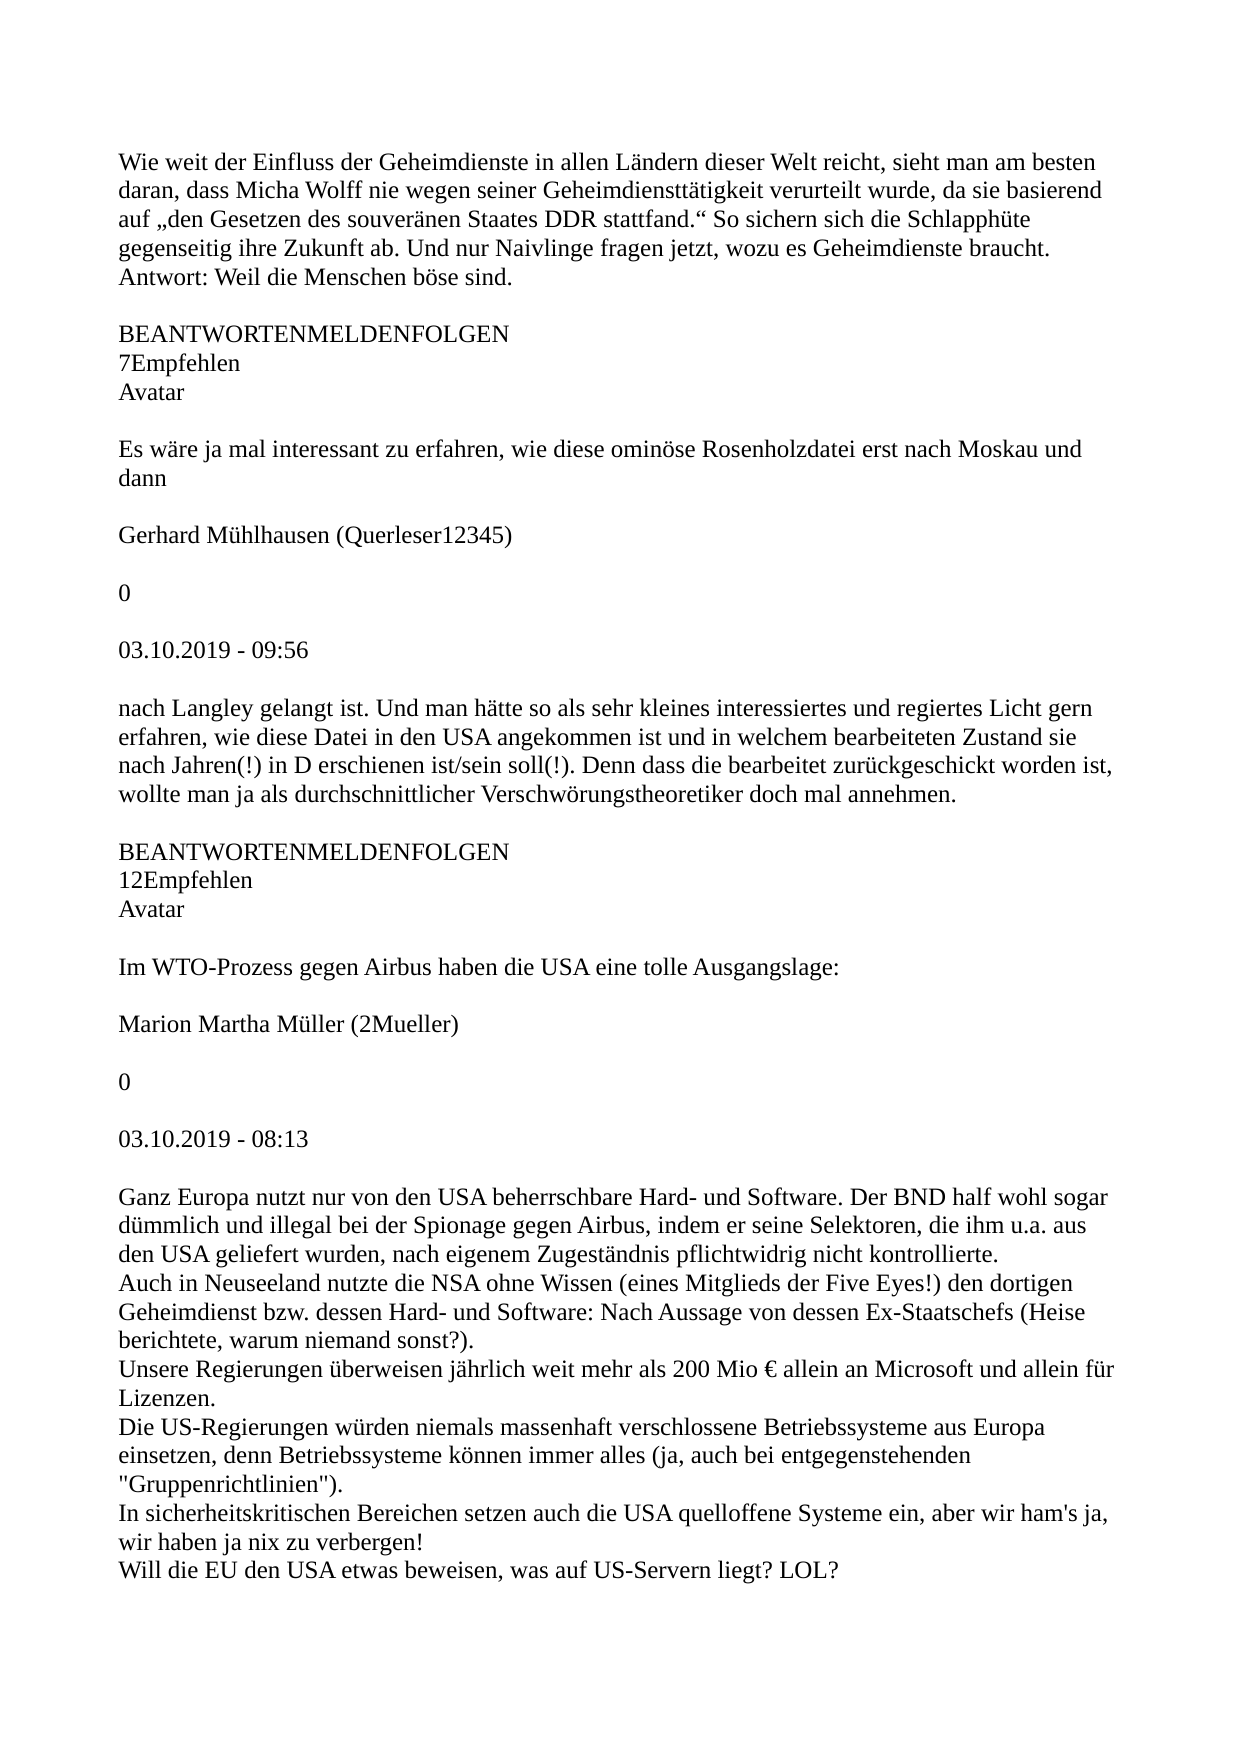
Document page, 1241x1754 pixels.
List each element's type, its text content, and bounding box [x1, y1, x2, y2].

text Im WTO-Prozess gegen Airbus haben die USA eine tolle Ausgangslage: [118, 952, 1122, 981]
text Ganz Europa nutzt nur von den USA beherrschbare Hard- und Software. Der BND half wohl sogar dümmlich und illegal bei der Spionage gegen Airbus, indem er seine Selektoren, die ihm u.a. aus den USA geliefert wurden, nach eigenem Zugeständnis pflichtwidrig nicht kontrollierte. [118, 1182, 1122, 1268]
text 0 [118, 578, 1122, 607]
text Es wäre ja mal interessant zu erfahren, wie diese ominöse Rosenholzdatei erst nach Moskau und dann [118, 434, 1122, 492]
text Marion Martha Müller (2Mueller) [118, 1009, 1122, 1038]
text In sicherheitskritischen Bereichen setzen auch die USA quelloffene Systeme ein, aber wir ham's ja, wir haben ja nix zu verbergen! [118, 1498, 1122, 1556]
text Die US-Regierungen würden niemals massenhaft verschlossene Betriebssysteme aus Europa einsetzen, denn Betriebssysteme können immer alles (ja, auch bei entgegenstehenden "Gruppenrichtlinien"). [118, 1412, 1122, 1498]
text 03.10.2019 - 08:13 [118, 1124, 1122, 1153]
text 12Empfehlen [118, 866, 1122, 894]
text Unsere Regierungen überweisen jährlich weit mehr als 200 Mio € allein an Microsoft und allein für Lizenzen. [118, 1354, 1122, 1412]
text Avatar [118, 894, 1122, 923]
text BEANTWORTENMELDENFOLGEN [118, 837, 1122, 866]
text nach Langley gelangt ist. Und man hätte so als sehr kleines interessiertes und regiertes Licht gern erfahren, wie diese Datei in den USA angekommen ist und in welchem bearbeiteten Zustand sie nach Jahren(!) in D erschienen ist/sein soll(!). Denn dass die bearbeitet zurückgeschickt worden ist, wollte man ja als durchschnittlicher Verschwörungstheoretiker doch mal annehmen. [118, 693, 1122, 808]
text 7Empfehlen [118, 348, 1122, 377]
text Gerhard Mühlhausen (Querleser12345) [118, 521, 1122, 549]
text 03.10.2019 - 09:56 [118, 636, 1122, 664]
text Avatar [118, 377, 1122, 406]
text 0 [118, 1067, 1122, 1096]
text BEANTWORTENMELDENFOLGEN [118, 319, 1122, 348]
text Auch in Neuseeland nutzte die NSA ohne Wissen (eines Mitglieds der Five Eyes!) den dortigen Geheimdienst bzw. dessen Hard- und Software: Nach Aussage von dessen Ex-Staatschefs (Heise berichtete, warum niemand sonst?). [118, 1268, 1122, 1354]
text Will die EU den USA etwas beweisen, was auf US-Servern liegt? LOL? [118, 1556, 1122, 1584]
text Wie weit der Einfluss der Geheimdienste in allen Ländern dieser Welt reicht, sieht man am besten daran, dass Micha Wolff nie wegen seiner Geheimdiensttätigkeit verurteilt wurde, da sie basierend auf „den Gesetzen des souveränen Staates DDR stattfand.“ So sichern sich die Schlapphüte gegenseitig ihre Zukunft ab. Und nur Naivlinge fragen jetzt, wozu es Geheimdienste braucht. Antwort: Weil die Menschen böse sind. [118, 147, 1122, 291]
